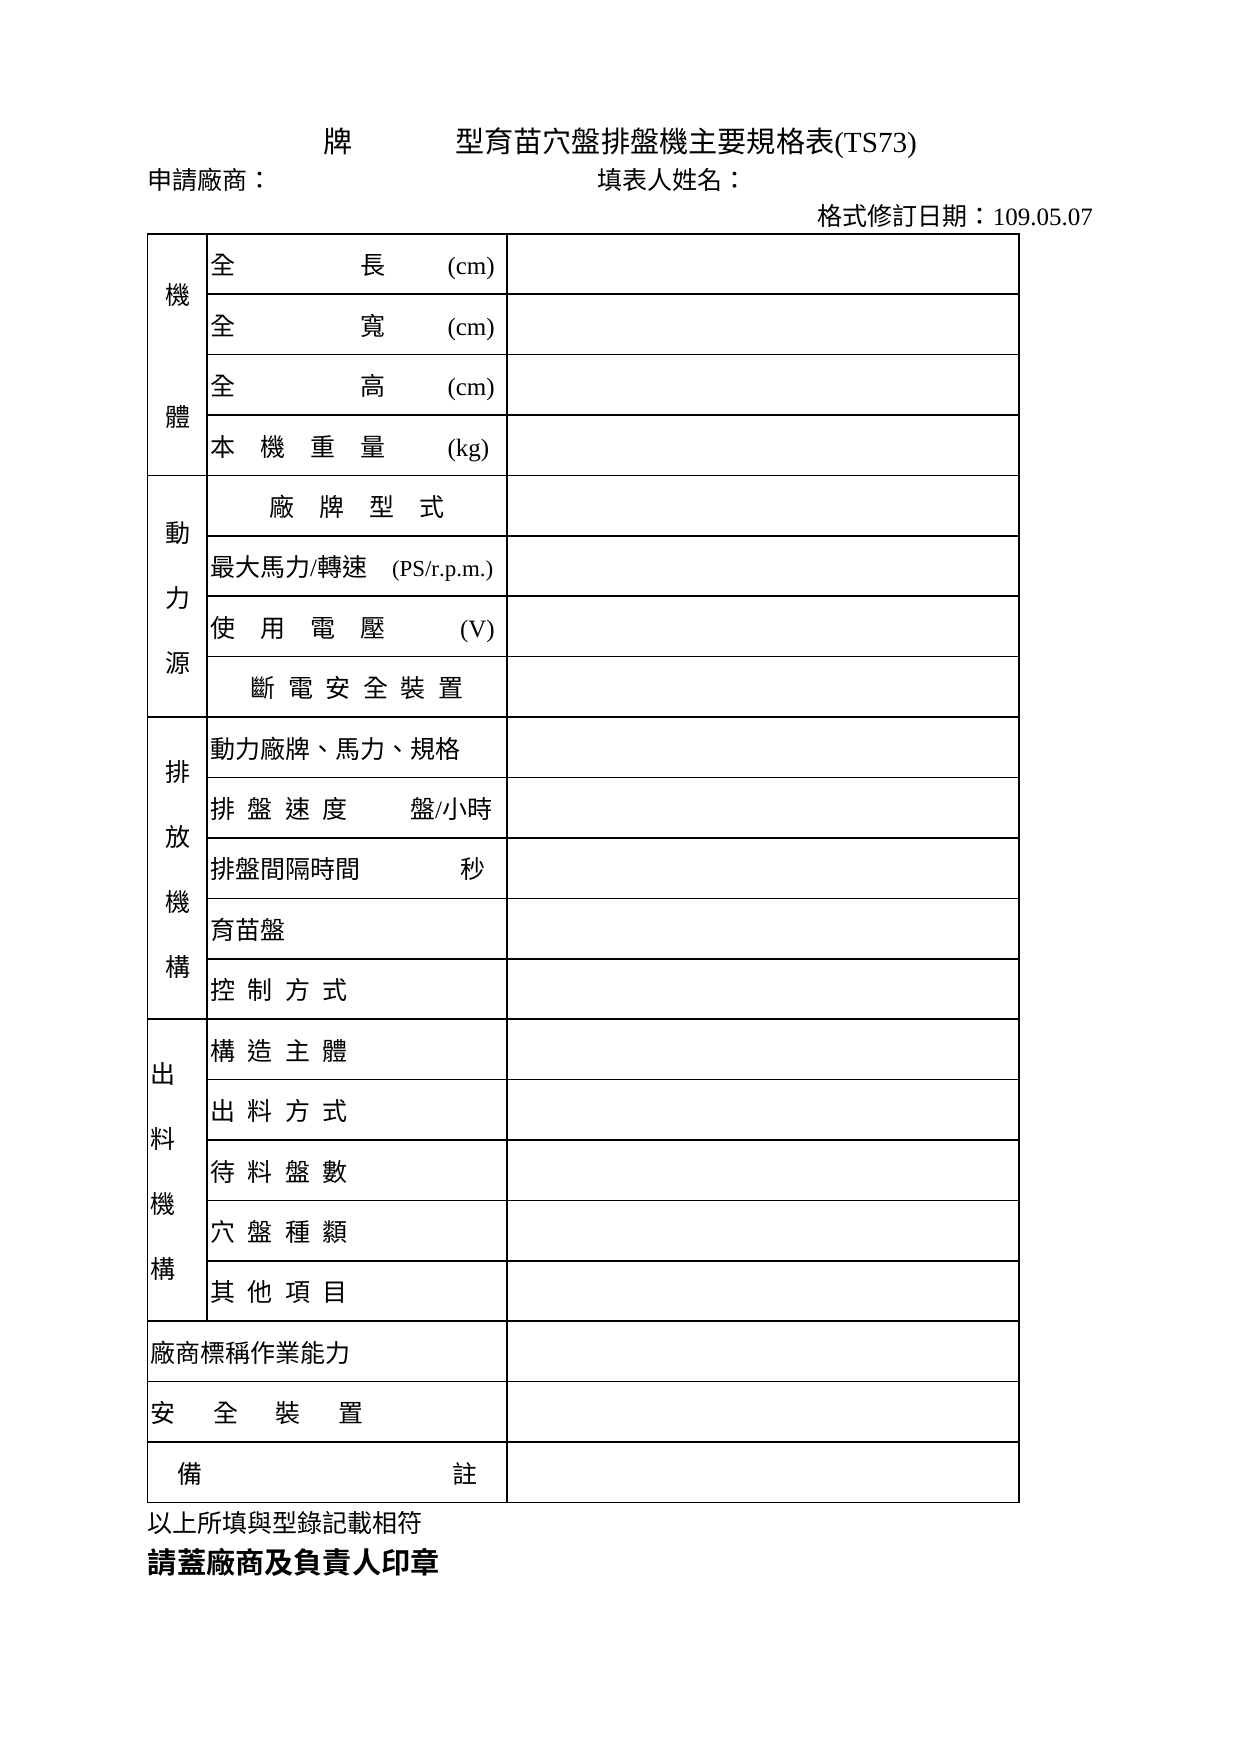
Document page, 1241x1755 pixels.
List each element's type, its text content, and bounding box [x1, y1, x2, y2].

table_cell 最大馬力/轉速 (PS/r.p.m.) [208, 537, 506, 595]
table_cell [508, 597, 1018, 656]
table_cell [508, 1382, 1018, 1441]
table_header 機 體 [148, 235, 206, 474]
table_cell 全 高 (cm) [208, 355, 506, 414]
text 以上所填與型錄記載相符 [148, 1503, 1093, 1539]
table_cell 待 料 盤 數 [208, 1141, 506, 1199]
table_cell [508, 1080, 1018, 1139]
table_cell 穴 盤 種 纇 [208, 1201, 506, 1260]
table_cell [508, 295, 1018, 354]
table_cell 安 全 裝 置 [148, 1382, 506, 1441]
table_cell [508, 416, 1018, 474]
text 格式修訂日期：109.05.07 [148, 197, 1093, 233]
table_header 全 長 (cm) [208, 235, 506, 293]
table_cell 全 寬 (cm) [208, 295, 506, 354]
table_cell [508, 960, 1018, 1018]
text 請蓋廠商及負責人印章 [148, 1539, 1093, 1582]
table_cell [508, 839, 1018, 897]
table_cell [508, 355, 1018, 414]
table_cell 備 註 [148, 1443, 506, 1502]
table_cell 排盤間隔時間 秒 [208, 839, 506, 897]
table_cell [508, 1141, 1018, 1199]
table_cell 構 造 主 體 [208, 1020, 506, 1079]
table_cell [508, 1020, 1018, 1079]
table_cell 其 他 項 目 [208, 1262, 506, 1320]
table_cell [508, 718, 1018, 777]
table_cell 使 用 電 壓 (V) [208, 597, 506, 656]
table_cell [508, 657, 1018, 716]
table_cell 廠 牌 型 式 [208, 476, 506, 535]
table_cell 出 料 方 式 [208, 1080, 506, 1139]
table_header [508, 235, 1018, 293]
table_cell [508, 1443, 1018, 1502]
text 牌 型育苗穴盤排盤機主要規格表(TS73) [148, 118, 1093, 160]
table_cell 出 料 機 構 [148, 1020, 206, 1320]
table_cell 動力廠牌、馬力、規格 [208, 718, 506, 777]
table_cell [508, 778, 1018, 837]
table_cell [508, 1322, 1018, 1381]
table_cell [508, 1201, 1018, 1260]
table_cell 育苗盤 [208, 899, 506, 958]
table_cell [508, 899, 1018, 958]
text 申請廠商： 填表人姓名： [148, 160, 1093, 197]
table_cell 斷 電 安 全 裝 置 [208, 657, 506, 716]
table_cell 控 制 方 式 [208, 960, 506, 1018]
table_cell [508, 476, 1018, 535]
table_cell 廠商標稱作業能力 [148, 1322, 506, 1381]
table_cell 本 機 重 量 (kg) [208, 416, 506, 474]
table_cell 排 放 機 構 [148, 718, 206, 1018]
table_cell 動 力 源 [148, 476, 206, 716]
table_cell 排 盤 速 度 盤/小時 [208, 778, 506, 837]
table_cell [508, 537, 1018, 595]
table_cell [508, 1262, 1018, 1320]
